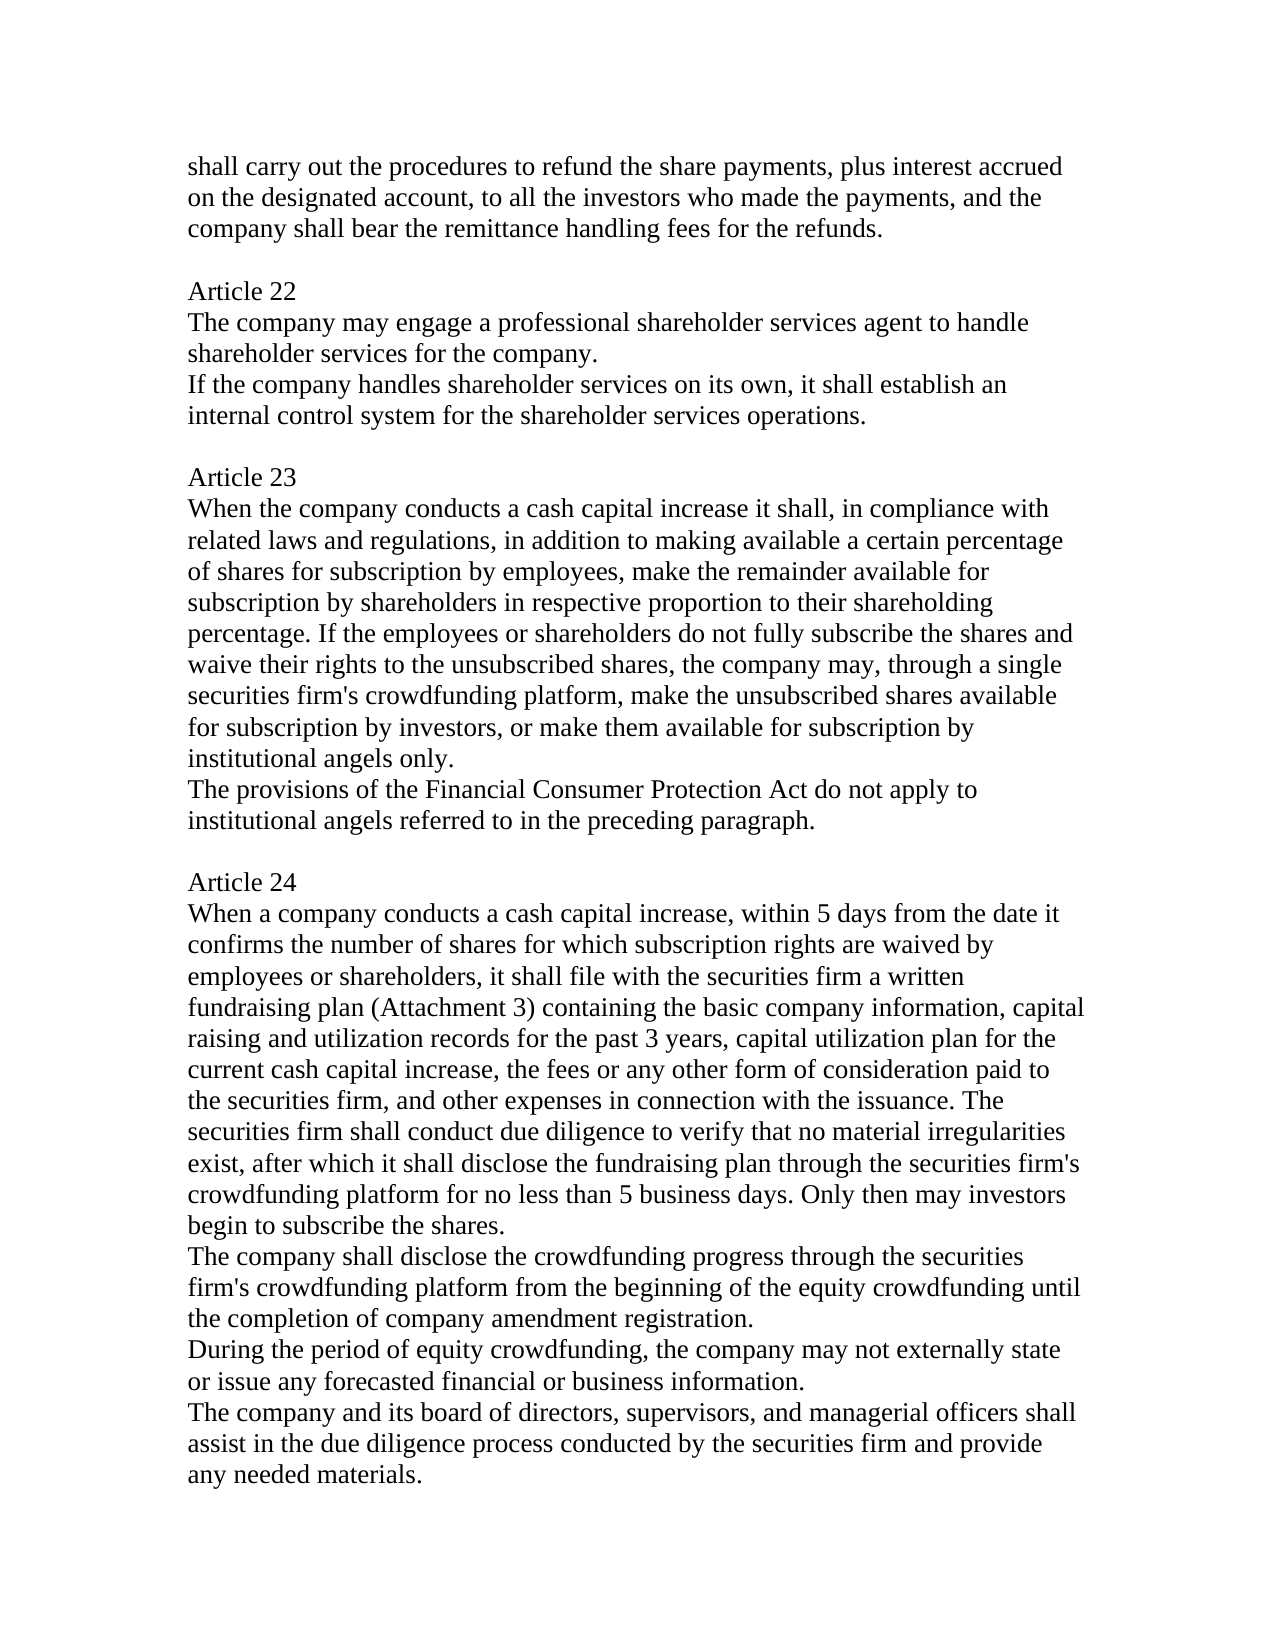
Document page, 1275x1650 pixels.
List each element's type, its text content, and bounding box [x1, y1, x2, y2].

text The company may engage a professional shareholder services agent to handle shareholder services for the company. [187, 306, 1087, 368]
text Article 22 [187, 274, 1087, 306]
text If the company handles shareholder services on its own, it shall establish an internal control system for the shareholder services operations. [187, 368, 1087, 430]
text Article 24 [187, 866, 1087, 897]
text When the company conducts a cash capital increase it shall, in compliance with related laws and regulations, in addition to making available a certain percentage of shares for subscription by employees, make the remainder available for subscription by shareholders in respective proportion to their shareholding percentage. If the employees or shareholders do not fully subscribe the shares and waive their rights to the unsubscribed shares, the company may, through a single securities firm's crowdfunding platform, make the unsubscribed shares available for subscription by investors, or make them available for subscription by institutional angels only. [187, 493, 1087, 773]
text The company shall disclose the crowdfunding progress through the securities firm's crowdfunding platform from the beginning of the equity crowdfunding until the completion of company amendment registration. [187, 1240, 1087, 1333]
text When a company conducts a cash capital increase, within 5 days from the date it confirms the number of shares for which subscription rights are waived by employees or shareholders, it shall file with the securities firm a written fundraising plan (Attachment 3) containing the basic company information, capital raising and utilization records for the past 3 years, capital utilization plan for the current cash capital increase, the fees or any other form of consideration paid to the securities firm, and other expenses in connection with the issuance. The securities firm shall conduct due diligence to verify that no material irregularities exist, after which it shall disclose the fundraising plan through the securities firm's crowdfunding platform for no less than 5 business days. Only then may investors begin to subscribe the shares. [187, 897, 1087, 1240]
text Article 23 [187, 461, 1087, 493]
text shall carry out the procedures to refund the share payments, plus interest accrued on the designated account, to all the investors who made the payments, and the company shall bear the remittance handling fees for the refunds. [187, 150, 1087, 243]
text The company and its board of directors, supervisors, and managerial officers shall assist in the due diligence process conducted by the securities firm and provide any needed materials. [187, 1396, 1087, 1489]
text During the period of equity crowdfunding, the company may not externally state or issue any forecasted financial or business information. [187, 1333, 1087, 1396]
text The provisions of the Financial Consumer Protection Act do not apply to institutional angels referred to in the preceding paragraph. [187, 773, 1087, 835]
